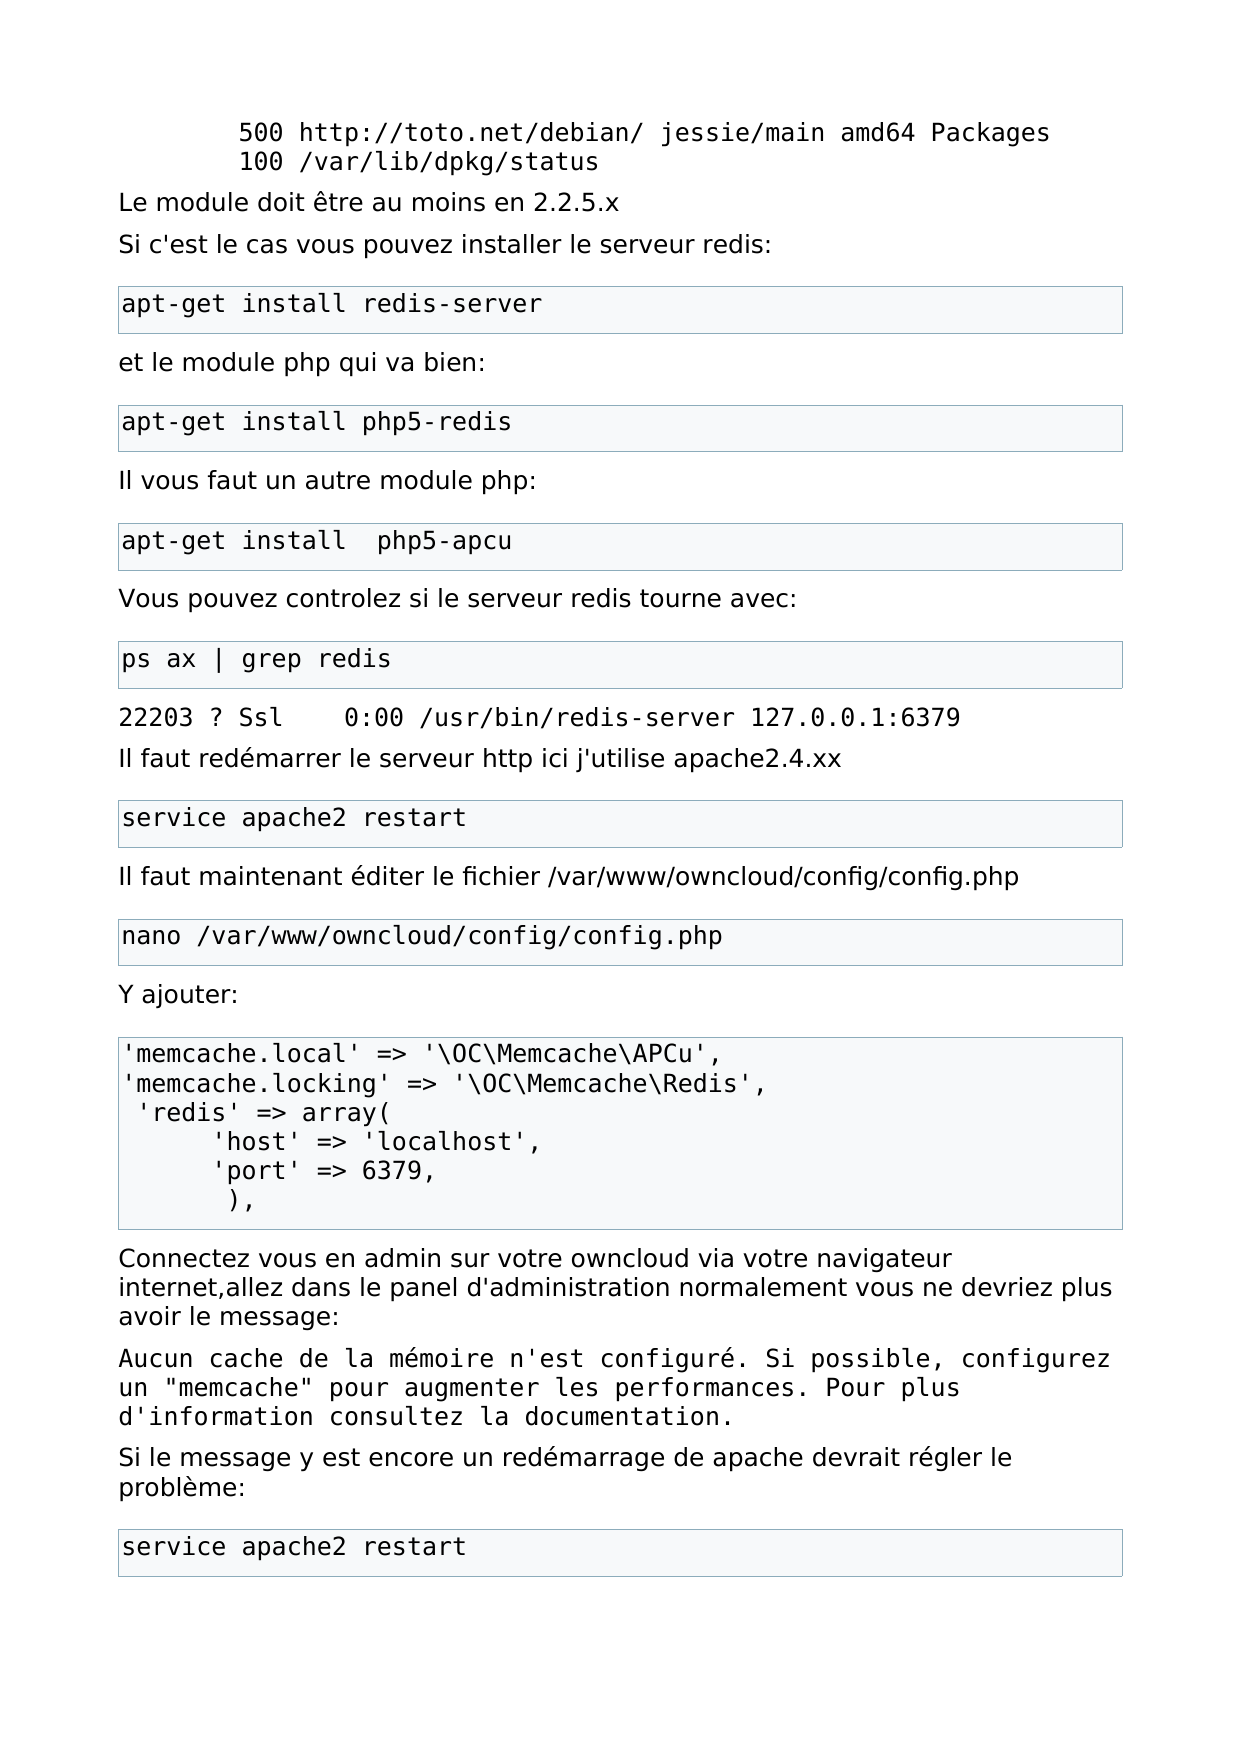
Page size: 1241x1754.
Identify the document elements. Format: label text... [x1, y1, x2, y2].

text 22203 ? Ssl 0:00 /usr/bin/redis-server 127.0.0.1:6379 [118, 703, 1122, 732]
table_header apt-get install redis-server [119, 287, 1122, 333]
text 500 http://toto.net/debian/ jessie/main amd64 Packages 100 /var/lib/dpkg/status [118, 118, 1122, 176]
text Il faut redémarrer le serveur http ici j'utilise apache2.4.xx [118, 744, 1122, 773]
text Y ajouter: [118, 980, 1122, 1009]
table_header 'memcache.local' => '\OC\Memcache\APCu', 'memcache.locking' => '\OC\Memcache\Redis', 'redis' => array( 'host' => 'localhost', 'port' => 6379, ), [119, 1038, 1122, 1229]
text Connectez vous en admin sur votre owncloud via votre navigateur internet,allez dans le panel d'administration normalement vous ne devriez plus avoir le message: [118, 1244, 1122, 1332]
text Aucun cache de la mémoire n'est configuré. Si possible, configurez un "memcache" pour augmenter les performances. Pour plus d'information consultez la documentation. [118, 1344, 1122, 1432]
table_header service apache2 restart [119, 1530, 1122, 1576]
table_header service apache2 restart [119, 801, 1122, 847]
text Vous pouvez controlez si le serveur redis tourne avec: [118, 584, 1122, 614]
table_header apt-get install php5-apcu [119, 524, 1122, 570]
text Il faut maintenant éditer le fichier /var/www/owncloud/config/config.php [118, 862, 1122, 891]
text et le module php qui va bien: [118, 348, 1122, 377]
table_header nano /var/www/owncloud/config/config.php [119, 920, 1122, 965]
text Il vous faut un autre module php: [118, 466, 1122, 496]
text Le module doit être au moins en 2.2.5.x [118, 188, 1122, 217]
table_header apt-get install php5-redis [119, 406, 1122, 451]
table_header ps ax | grep redis [119, 642, 1122, 688]
text Si c'est le cas vous pouvez installer le serveur redis: [118, 230, 1122, 259]
text Si le message y est encore un redémarrage de apache devrait régler le problème: [118, 1443, 1122, 1502]
